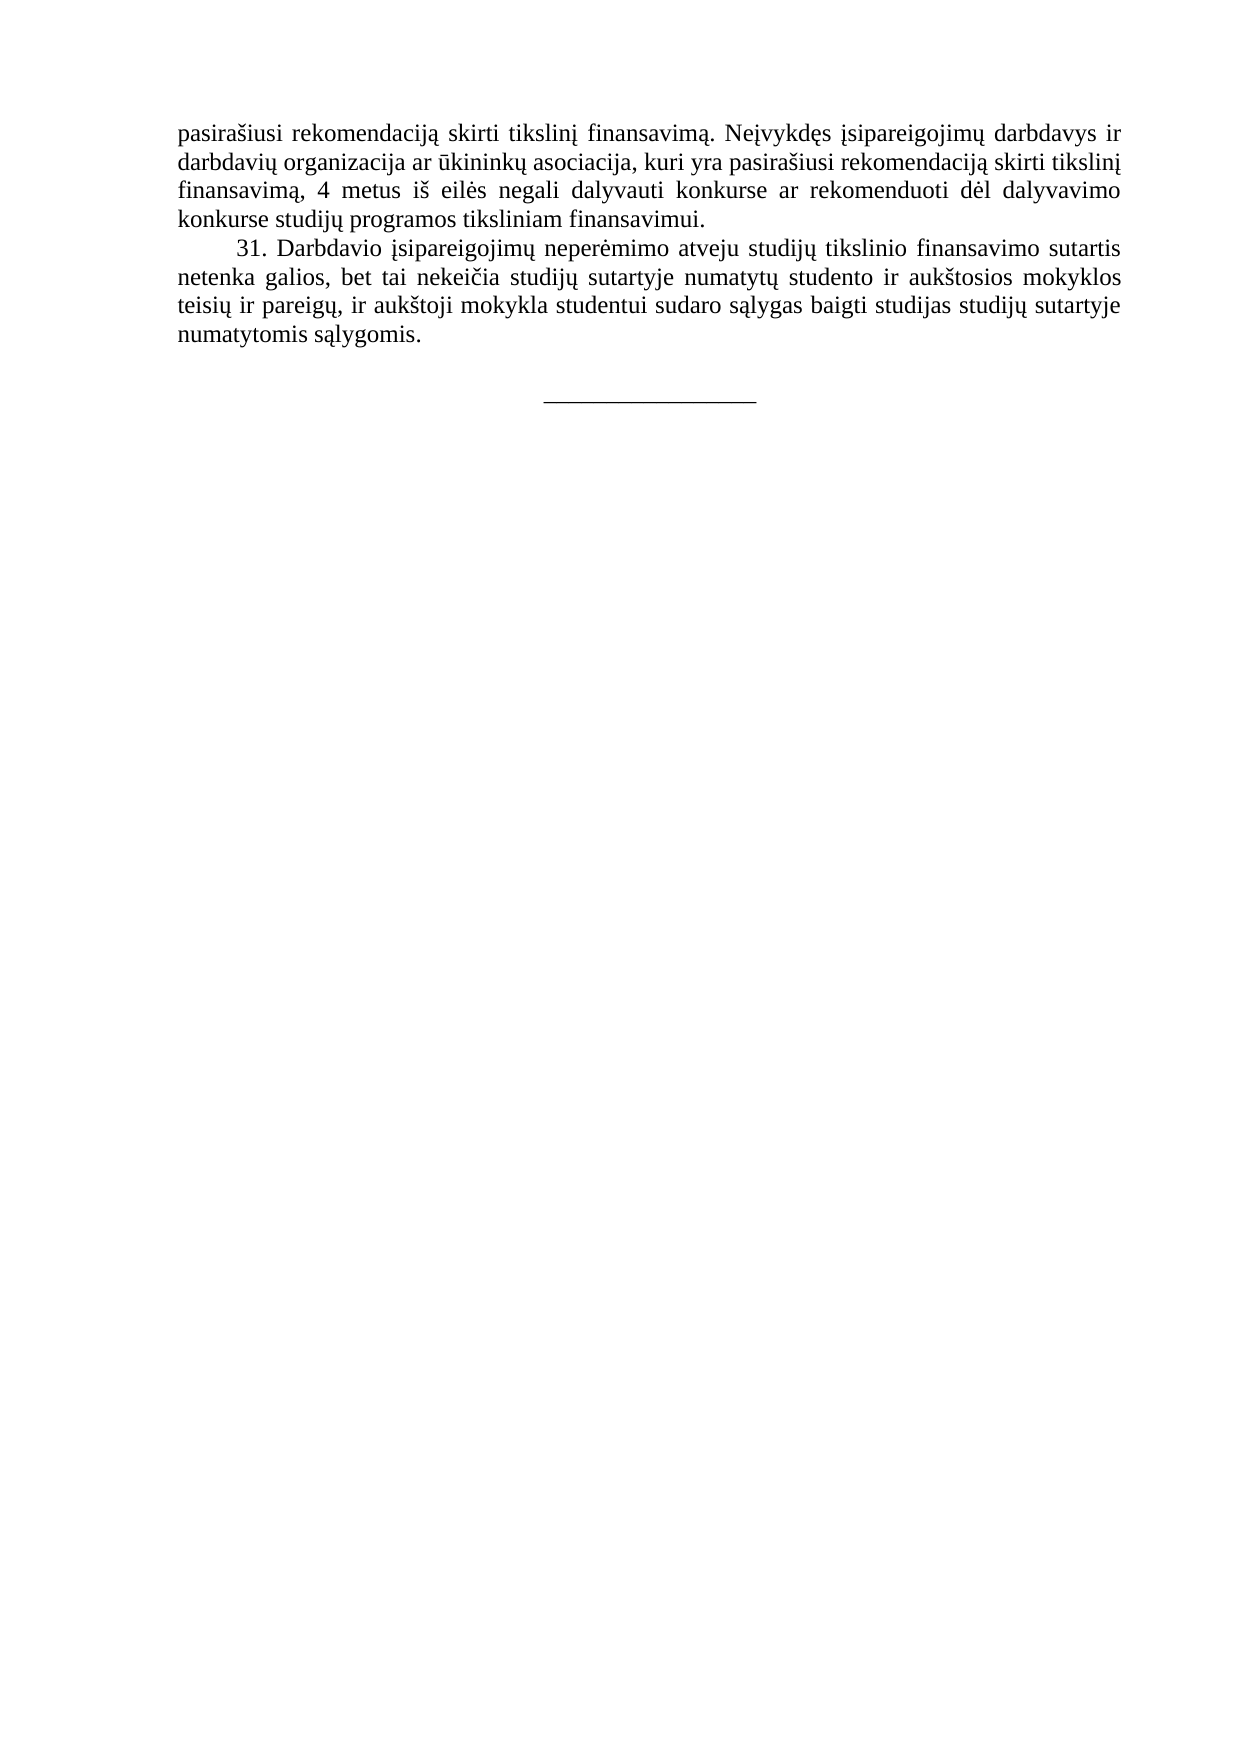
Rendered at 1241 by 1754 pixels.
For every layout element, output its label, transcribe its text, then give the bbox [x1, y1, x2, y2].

text _________________ [177, 377, 1122, 406]
text pasirašiusi rekomendaciją skirti tikslinį finansavimą. Neįvykdęs įsipareigojimų darbdavys ir darbdavių organizacija ar ūkininkų asociacija, kuri yra pasirašiusi rekomendaciją skirti tikslinį finansavimą, 4 metus iš eilės negali dalyvauti konkurse ar rekomenduoti dėl dalyvavimo konkurse studijų programos tiksliniam finansavimui. [177, 118, 1122, 233]
text 31. Darbdavio įsipareigojimų neperėmimo atveju studijų tikslinio finansavimo sutartis netenka galios, bet tai nekeičia studijų sutartyje numatytų studento ir aukštosios mokyklos teisių ir pareigų, ir aukštoji mokykla studentui sudaro sąlygas baigti studijas studijų sutartyje numatytomis sąlygomis. [177, 233, 1122, 348]
